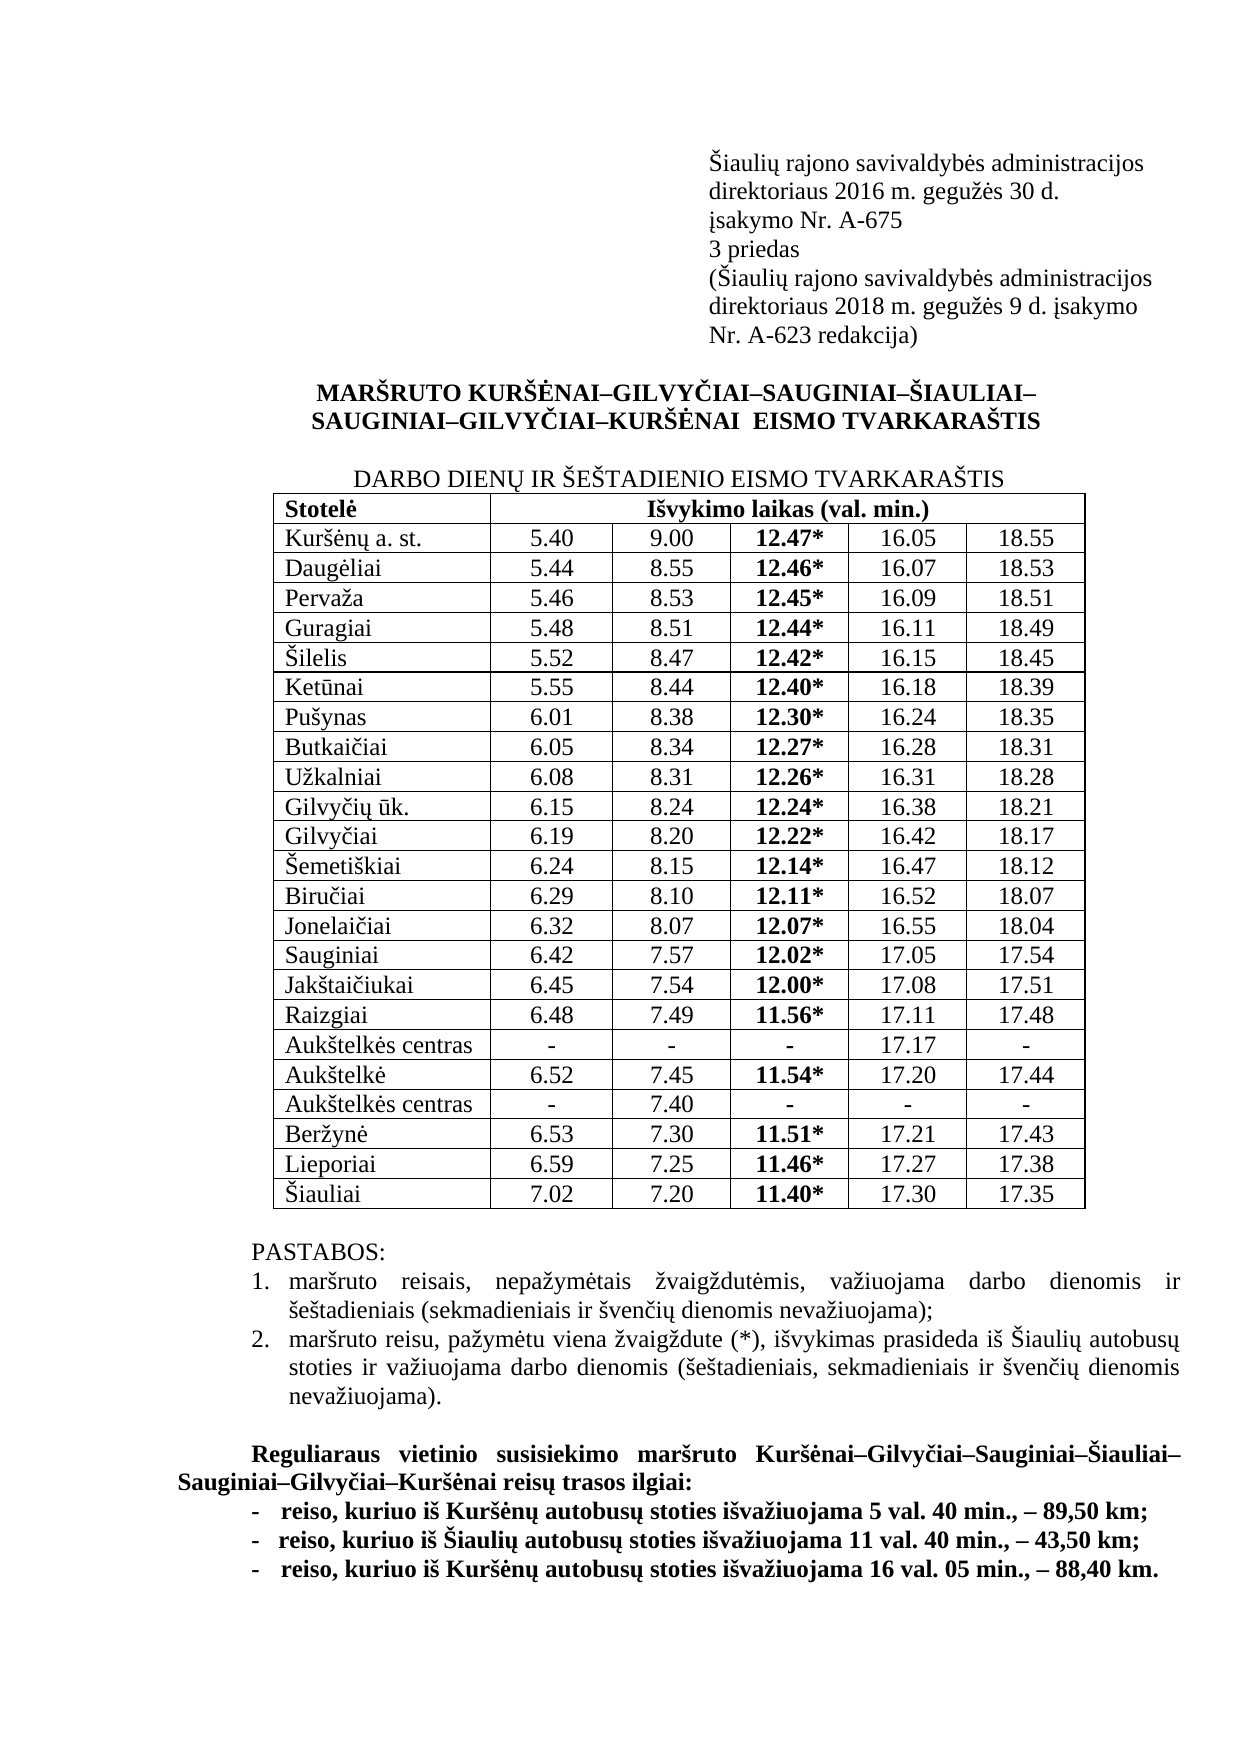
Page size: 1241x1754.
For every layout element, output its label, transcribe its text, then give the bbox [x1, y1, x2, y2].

table_cell 18.49 [967, 613, 1084, 642]
text direktoriaus 2016 m. gegužės 30 d. [709, 176, 1181, 205]
table_cell 11.51* [731, 1119, 848, 1148]
table_cell 11.54* [731, 1060, 848, 1088]
table_cell 8.53 [613, 583, 730, 612]
table_cell 11.46* [731, 1149, 848, 1178]
table_cell 6.48 [491, 1000, 612, 1029]
table_cell 11.40* [731, 1179, 848, 1208]
table_cell 6.01 [491, 702, 612, 731]
table_cell 12.14* [731, 851, 848, 880]
table_cell 8.38 [613, 702, 730, 731]
table_cell 18.07 [967, 881, 1084, 910]
table_cell 16.31 [849, 762, 966, 791]
table_cell - [613, 1030, 730, 1059]
table_cell 17.35 [967, 1179, 1084, 1208]
table_cell - [849, 1090, 966, 1118]
table_cell 12.44* [731, 613, 848, 642]
table_cell - [967, 1090, 1084, 1118]
table_cell 18.17 [967, 821, 1084, 850]
table_cell - [491, 1030, 612, 1059]
table_cell 12.27* [731, 732, 848, 761]
table_cell 16.47 [849, 851, 966, 880]
text Nr. A-623 redakcija) [709, 320, 1181, 349]
table_cell 18.55 [967, 524, 1084, 552]
table_cell 8.44 [613, 673, 730, 701]
table_cell 8.24 [613, 792, 730, 820]
table_cell 6.29 [491, 881, 612, 910]
table_cell 18.21 [967, 792, 1084, 820]
text 3 priedas [709, 234, 1181, 263]
table_cell 12.47* [731, 524, 848, 552]
text - reiso, kuriuo iš Kuršėnų autobusų stoties išvažiuojama 5 val. 40 min., – 89,50 km; [177, 1496, 1181, 1525]
table_cell Šemetiškiai [274, 851, 490, 880]
table_cell 6.15 [491, 792, 612, 820]
table_cell Biručiai [274, 881, 490, 910]
table_cell 17.30 [849, 1179, 966, 1208]
text MARŠRUTO KURŠĖNAI–GILVYČIAI–SAUGINIAI–ŠIAULIAI– [177, 378, 1181, 406]
table_cell Šiauliai [274, 1179, 490, 1208]
table_cell 17.38 [967, 1149, 1084, 1178]
table_cell 7.49 [613, 1000, 730, 1029]
table_cell 16.38 [849, 792, 966, 820]
table_cell Daugėliai [274, 553, 490, 582]
table_cell 7.20 [613, 1179, 730, 1208]
table_cell 17.27 [849, 1149, 966, 1178]
table_cell 8.07 [613, 911, 730, 939]
table_cell 7.54 [613, 970, 730, 999]
table_cell 12.26* [731, 762, 848, 791]
table_cell 16.55 [849, 911, 966, 939]
table_cell Jonelaičiai [274, 911, 490, 939]
table_cell 8.51 [613, 613, 730, 642]
table_cell 17.08 [849, 970, 966, 999]
table_cell 5.52 [491, 643, 612, 671]
table_cell Šilelis [274, 643, 490, 671]
table_cell 6.59 [491, 1149, 612, 1178]
table_cell 5.40 [491, 524, 612, 552]
table_cell Sauginiai [274, 941, 490, 969]
table_cell Butkaičiai [274, 732, 490, 761]
text 1. maršruto reisais, nepažymėtais žvaigždutėmis, važiuojama darbo dienomis ir šeštadieniais (sekmadieniais ir švenčių dienomis nevažiuojama); [251, 1266, 1181, 1324]
table_cell 5.44 [491, 553, 612, 582]
table_cell 12.22* [731, 821, 848, 850]
table_cell - [731, 1030, 848, 1059]
table_cell 16.42 [849, 821, 966, 850]
table_cell 18.35 [967, 702, 1084, 731]
table_cell 6.53 [491, 1119, 612, 1148]
table_cell Guragiai [274, 613, 490, 642]
table_cell 12.42* [731, 643, 848, 671]
table_cell 6.32 [491, 911, 612, 939]
table_cell 18.12 [967, 851, 1084, 880]
text DARBO DIENŲ IR ŠEŠTADIENIO EISMO TVARKARAŠTIS [177, 464, 1181, 493]
text - reiso, kuriuo iš Šiaulių autobusų stoties išvažiuojama 11 val. 40 min., – 43,50 km; [177, 1525, 1181, 1554]
table_cell 6.45 [491, 970, 612, 999]
table_cell Jakštaičiukai [274, 970, 490, 999]
table_cell 18.39 [967, 673, 1084, 701]
table_cell 17.51 [967, 970, 1084, 999]
table_cell - [731, 1090, 848, 1118]
table_cell 8.10 [613, 881, 730, 910]
table_header Stotelė [274, 494, 490, 522]
table_cell 8.47 [613, 643, 730, 671]
table_cell 16.09 [849, 583, 966, 612]
table_cell 6.52 [491, 1060, 612, 1088]
table_cell 6.24 [491, 851, 612, 880]
table_cell 7.02 [491, 1179, 612, 1208]
table_header Išvykimo laikas (val. min.) [491, 494, 1084, 522]
table_cell 16.52 [849, 881, 966, 910]
table_cell 6.42 [491, 941, 612, 969]
table_cell 17.05 [849, 941, 966, 969]
table_cell Raizgiai [274, 1000, 490, 1029]
table_cell 16.28 [849, 732, 966, 761]
table_cell 18.45 [967, 643, 1084, 671]
table_cell 7.30 [613, 1119, 730, 1148]
table_cell Pervaža [274, 583, 490, 612]
table_cell 16.24 [849, 702, 966, 731]
table_cell 5.48 [491, 613, 612, 642]
table_cell 17.48 [967, 1000, 1084, 1029]
table_cell 6.08 [491, 762, 612, 791]
table_cell 18.31 [967, 732, 1084, 761]
table_cell 12.40* [731, 673, 848, 701]
text SAUGINIAI–GILVYČIAI–KURŠĖNAI EISMO TVARKARAŠTIS [177, 406, 1181, 435]
text Reguliaraus vietinio susisiekimo maršruto Kuršėnai–Gilvyčiai–Sauginiai–Šiauliai– Sauginiai–Gilvyčiai–Kuršėnai reisų trasos ilgiai: [177, 1439, 1181, 1496]
table_cell 16.18 [849, 673, 966, 701]
table_cell 18.53 [967, 553, 1084, 582]
text 2. maršruto reisu, pažymėtu viena žvaigždute (*), išvykimas prasideda iš Šiaulių autobusų stoties ir važiuojama darbo dienomis (šeštadieniais, sekmadieniais ir švenčių dienomis nevažiuojama). [251, 1324, 1181, 1410]
text (Šiaulių rajono savivaldybės administracijos [709, 263, 1181, 291]
table_cell 18.51 [967, 583, 1084, 612]
table_cell 16.05 [849, 524, 966, 552]
table_cell 6.19 [491, 821, 612, 850]
table_cell Beržynė [274, 1119, 490, 1148]
table_cell 17.43 [967, 1119, 1084, 1148]
table_cell 16.15 [849, 643, 966, 671]
text PASTABOS: [177, 1237, 1181, 1266]
table_cell 18.28 [967, 762, 1084, 791]
text įsakymo Nr. A-675 [709, 205, 1181, 234]
table_cell Pušynas [274, 702, 490, 731]
table_cell 8.34 [613, 732, 730, 761]
table_cell 8.20 [613, 821, 730, 850]
table_cell 12.00* [731, 970, 848, 999]
table_cell Aukštelkės centras [274, 1030, 490, 1059]
table_cell 8.15 [613, 851, 730, 880]
table_cell 5.46 [491, 583, 612, 612]
table_cell - [491, 1090, 612, 1118]
table_cell 12.07* [731, 911, 848, 939]
table_cell 16.07 [849, 553, 966, 582]
table_cell 17.11 [849, 1000, 966, 1029]
table_cell 12.24* [731, 792, 848, 820]
table_cell 12.02* [731, 941, 848, 969]
text - reiso, kuriuo iš Kuršėnų autobusų stoties išvažiuojama 16 val. 05 min., – 88,40 km. [177, 1554, 1181, 1582]
table_cell 7.57 [613, 941, 730, 969]
table_cell Užkalniai [274, 762, 490, 791]
text Šiaulių rajono savivaldybės administracijos [709, 148, 1181, 176]
table_cell 8.31 [613, 762, 730, 791]
table_cell 17.17 [849, 1030, 966, 1059]
table_cell 7.45 [613, 1060, 730, 1088]
table_cell Gilvyčiai [274, 821, 490, 850]
table_cell 12.11* [731, 881, 848, 910]
table_cell Aukštelkės centras [274, 1090, 490, 1118]
table_cell 18.04 [967, 911, 1084, 939]
table_cell Lieporiai [274, 1149, 490, 1178]
table_cell 12.30* [731, 702, 848, 731]
table_cell 12.45* [731, 583, 848, 612]
table_cell 17.20 [849, 1060, 966, 1088]
table_cell Kuršėnų a. st. [274, 524, 490, 552]
table_cell 17.21 [849, 1119, 966, 1148]
table_cell Ketūnai [274, 673, 490, 701]
table_cell 11.56* [731, 1000, 848, 1029]
table_cell 5.55 [491, 673, 612, 701]
table_cell 7.40 [613, 1090, 730, 1118]
table_cell - [967, 1030, 1084, 1059]
table_cell 8.55 [613, 553, 730, 582]
table_cell 12.46* [731, 553, 848, 582]
table_cell 17.44 [967, 1060, 1084, 1088]
table_cell 7.25 [613, 1149, 730, 1178]
text direktoriaus 2018 m. gegužės 9 d. įsakymo [709, 291, 1181, 320]
table_cell Gilvyčių ūk. [274, 792, 490, 820]
table_cell 9.00 [613, 524, 730, 552]
table_cell 16.11 [849, 613, 966, 642]
table_cell Aukštelkė [274, 1060, 490, 1088]
table_cell 6.05 [491, 732, 612, 761]
table_cell 17.54 [967, 941, 1084, 969]
